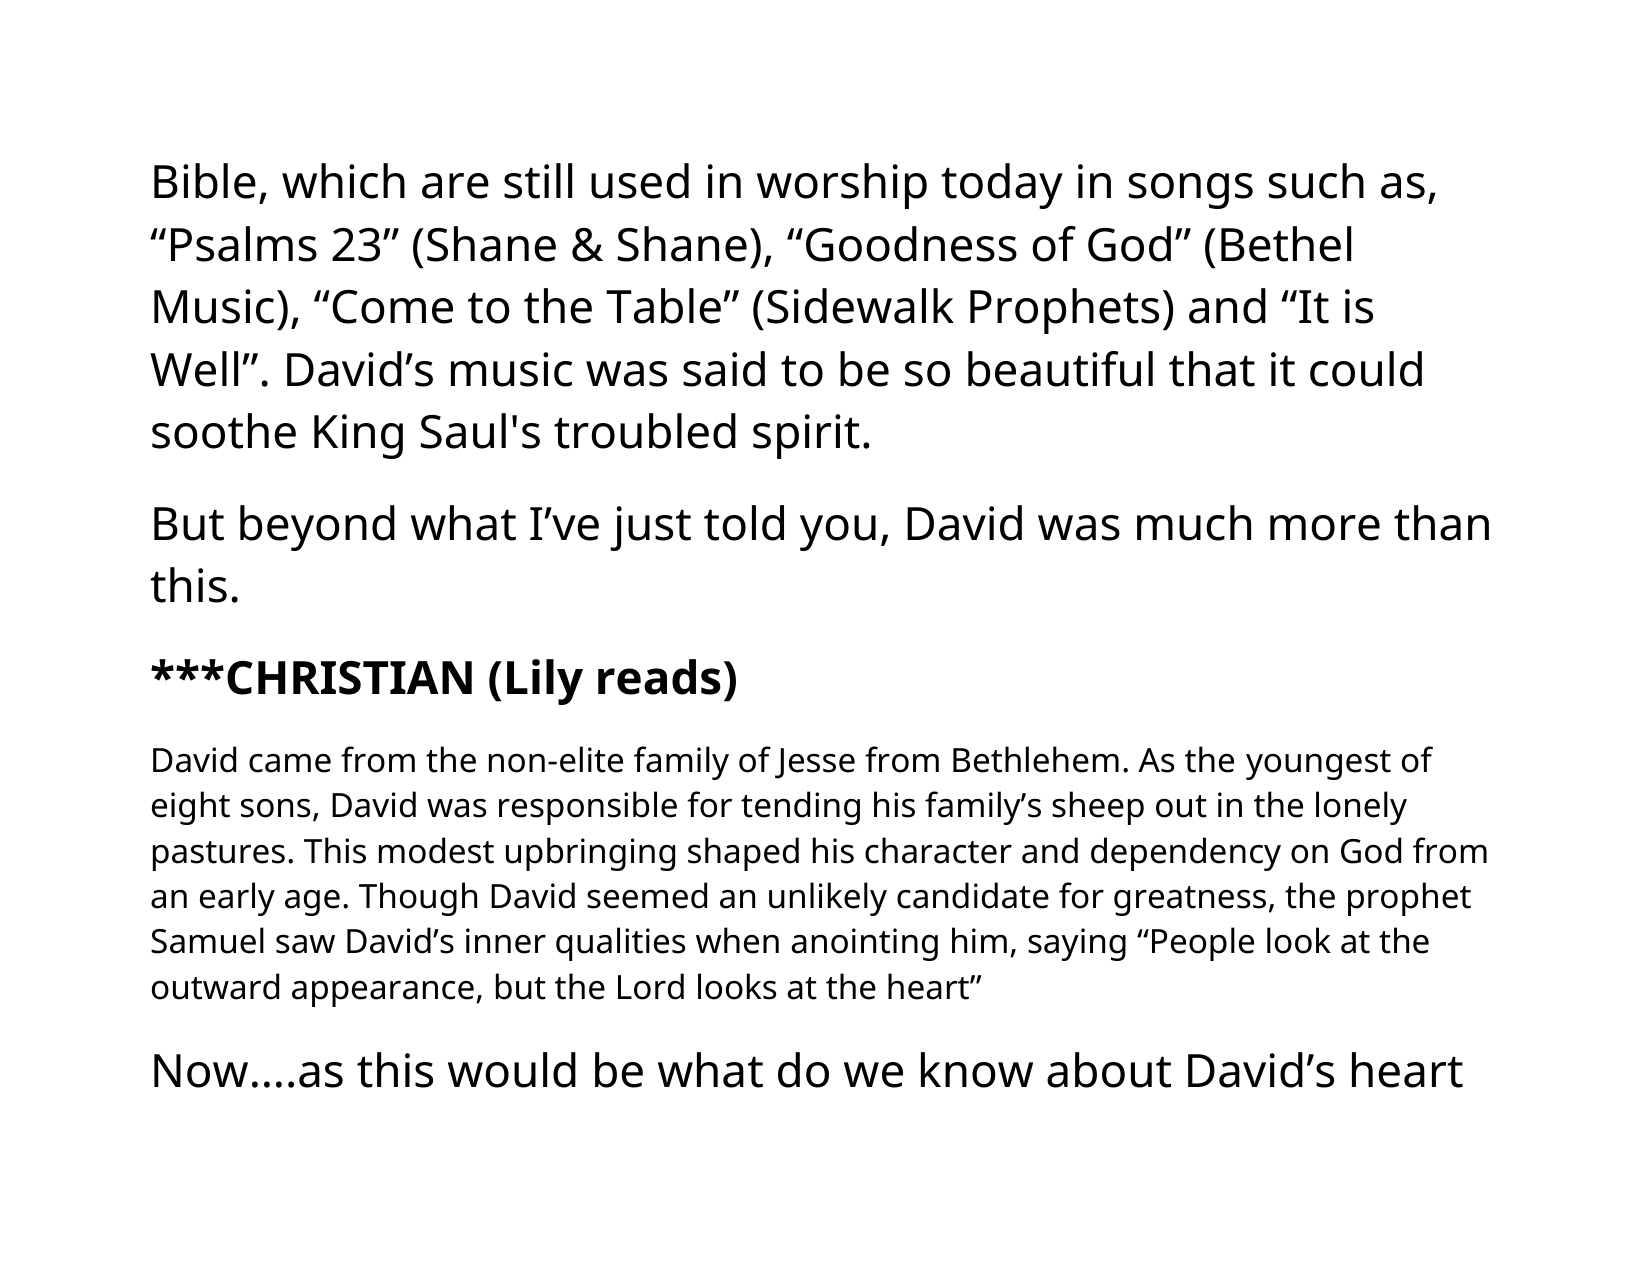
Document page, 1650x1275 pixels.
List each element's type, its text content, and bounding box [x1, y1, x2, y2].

text Now….as this would be what do we know about David’s heart [150, 1038, 1500, 1101]
text Bible, which are still used in worship today in songs such as, “Psalms 23” (Shane & Shane), “Goodness of God” (Bethel Music), “Come to the Table” (Sidewalk Prophets) and “It is Well”. David’s music was said to be so beautiful that it could soothe King Saul's troubled spirit. [150, 150, 1500, 462]
text David came from the non-elite family of Jesse from Bethlehem. As the youngest of eight sons, David was responsible for tending his family’s sheep out in the lonely pastures. This modest upbringing shaped his character and dependency on God from an early age. Though David seemed an unlikely candidate for greatness, the prophet Samuel saw David’s inner qualities when anointing him, saying “People look at the outward appearance, but the Lord looks at the heart” [150, 737, 1500, 1009]
text ***CHRISTIAN (Lily reads) [150, 645, 1500, 707]
text But beyond what I’ve just told you, David was much more than this. [150, 491, 1500, 616]
